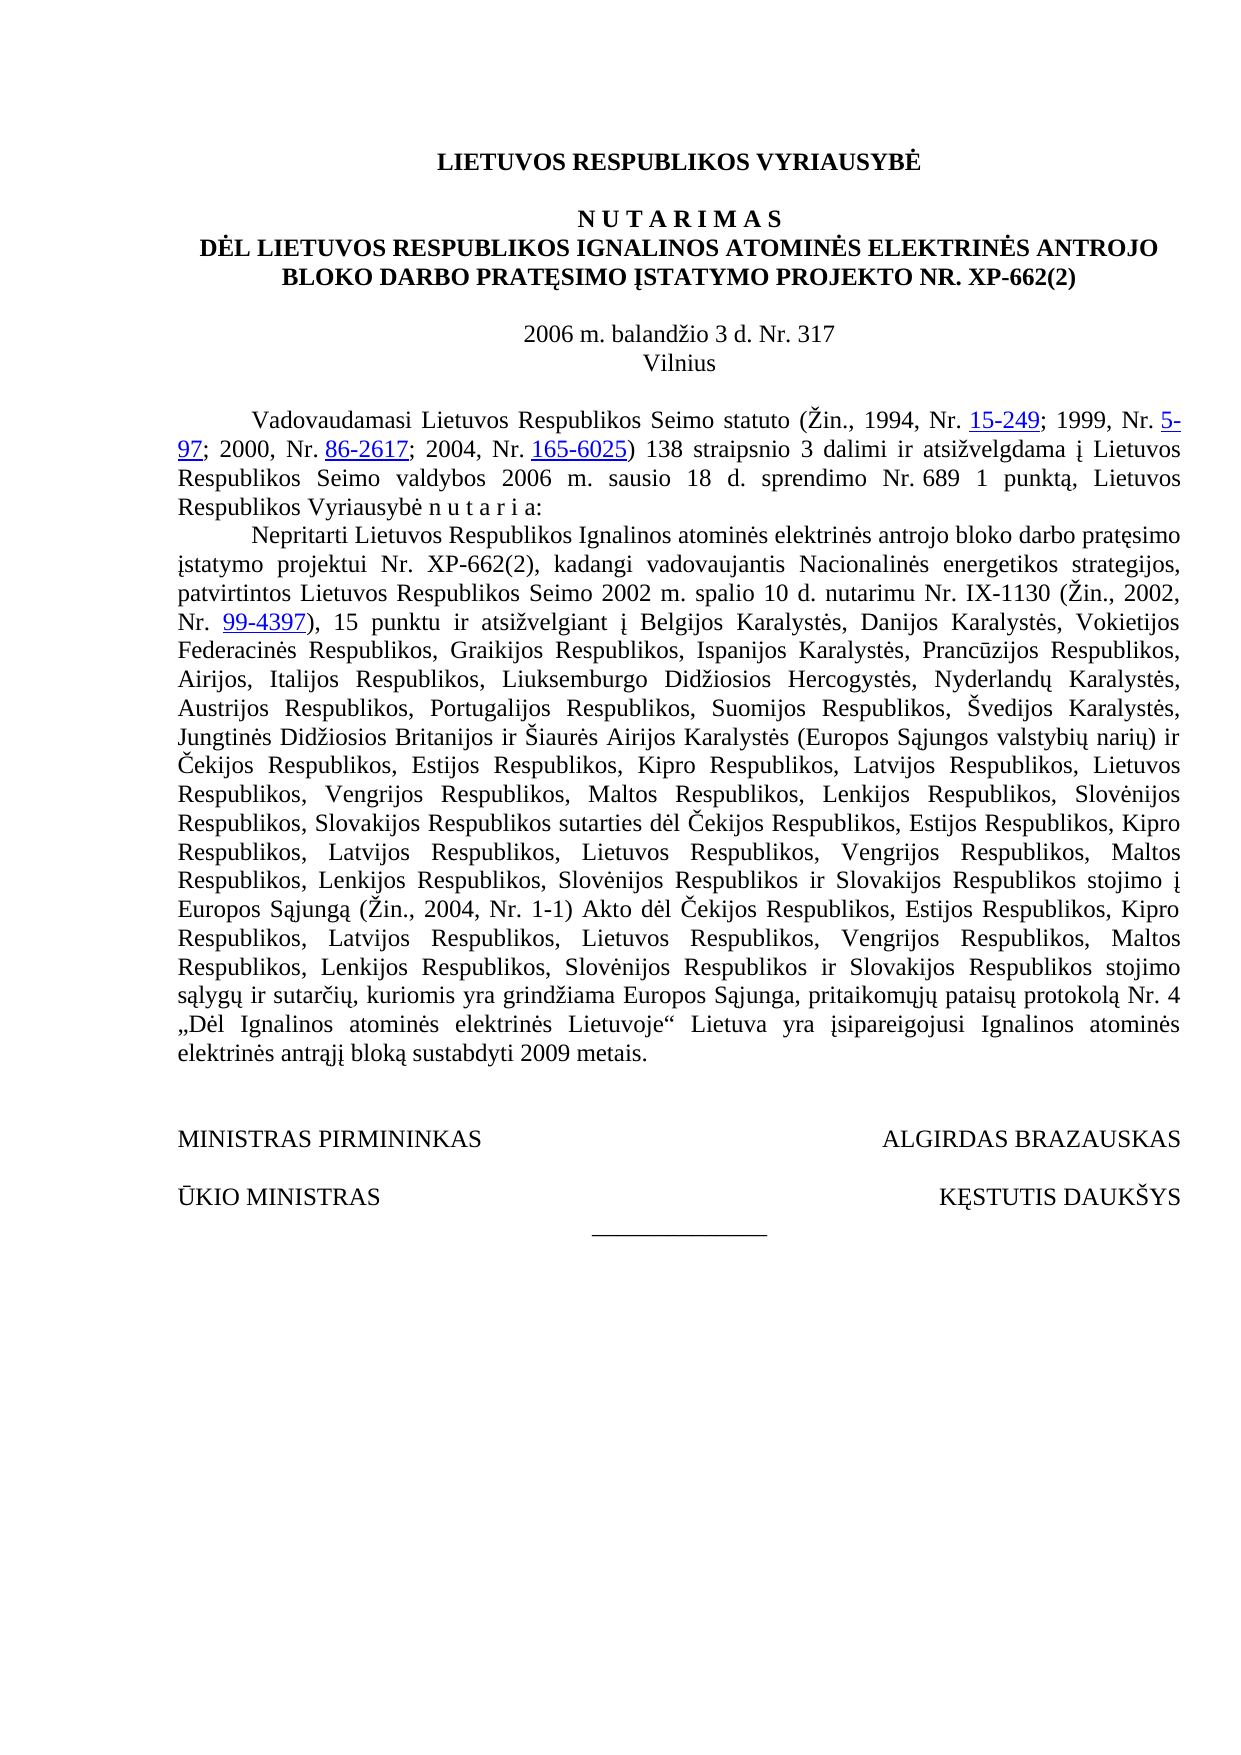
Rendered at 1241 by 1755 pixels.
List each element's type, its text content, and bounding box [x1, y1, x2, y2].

text Vilnius [177, 348, 1181, 377]
text 2006 m. balandžio 3 d. Nr. 317 [177, 319, 1181, 348]
text ŪKIO MINISTRAS KĘSTUTIS DAUKŠYS [177, 1182, 1181, 1211]
text ______________ [177, 1211, 1181, 1239]
text MINISTRAS PIRMININKAS ALGIRDAS BRAZAUSKAS [177, 1124, 1181, 1153]
text Nepritarti Lietuvos Respublikos Ignalinos atominės elektrinės antrojo bloko darbo pratęsimo įstatymo projektui Nr. XP-662(2), kadangi vadovaujantis Nacionalinės energetikos strategijos, patvirtintos Lietuvos Respublikos Seimo 2002 m. spalio 10 d. nutarimu Nr. IX-1130 (Žin., 2002, Nr. 99-4397), 15 punktu ir atsižvelgiant į Belgijos Karalystės, Danijos Karalystės, Vokietijos Federacinės Respublikos, Graikijos Respublikos, Ispanijos Karalystės, Prancūzijos Respublikos, Airijos, Italijos Respublikos, Liuksemburgo Didžiosios Hercogystės, Nyderlandų Karalystės, Austrijos Respublikos, Portugalijos Respublikos, Suomijos Respublikos, Švedijos Karalystės, Jungtinės Didžiosios Britanijos ir Šiaurės Airijos Karalystės (Europos Sąjungos valstybių narių) ir Čekijos Respublikos, Estijos Respublikos, Kipro Respublikos, Latvijos Respublikos, Lietuvos Respublikos, Vengrijos Respublikos, Maltos Respublikos, Lenkijos Respublikos, Slovėnijos Respublikos, Slovakijos Respublikos sutarties dėl Čekijos Respublikos, Estijos Respublikos, Kipro Respublikos, Latvijos Respublikos, Lietuvos Respublikos, Vengrijos Respublikos, Maltos Respublikos, Lenkijos Respublikos, Slovėnijos Respublikos ir Slovakijos Respublikos stojimo į Europos Sąjungą (Žin., 2004, Nr. 1-1) Akto dėl Čekijos Respublikos, Estijos Respublikos, Kipro Respublikos, Latvijos Respublikos, Lietuvos Respublikos, Vengrijos Respublikos, Maltos Respublikos, Lenkijos Respublikos, Slovėnijos Respublikos ir Slovakijos Respublikos stojimo sąlygų ir sutarčių, kuriomis yra grindžiama Europos Sąjunga, pritaikomųjų pataisų protokolą Nr. 4 „Dėl Ignalinos atominės elektrinės Lietuvoje“ Lietuva yra įsipareigojusi Ignalinos atominės elektrinės antrąjį bloką sustabdyti 2009 metais. [177, 521, 1181, 1067]
text DĖL LIETUVOS RESPUBLIKOS IGNALINOS ATOMINĖS ELEKTRINĖS ANTROJO BLOKO DARBO PRATĘSIMO ĮSTATYMO PROJEKTO NR. XP-662(2) [177, 233, 1181, 291]
text LIETUVOS RESPUBLIKOS VYRIAUSYBĖ [177, 147, 1181, 176]
text Vadovaudamasi Lietuvos Respublikos Seimo statuto (Žin., 1994, Nr. 15-249; 1999, Nr. 5-97; 2000, Nr. 86-2617; 2004, Nr. 165-6025) 138 straipsnio 3 dalimi ir atsižvelgdama į Lietuvos Respublikos Seimo valdybos 2006 m. sausio 18 d. sprendimo Nr. 689 1 punktą, Lietuvos Respublikos Vyriausybė nutaria: [177, 406, 1181, 521]
text N U T A R I M A S [177, 204, 1181, 233]
